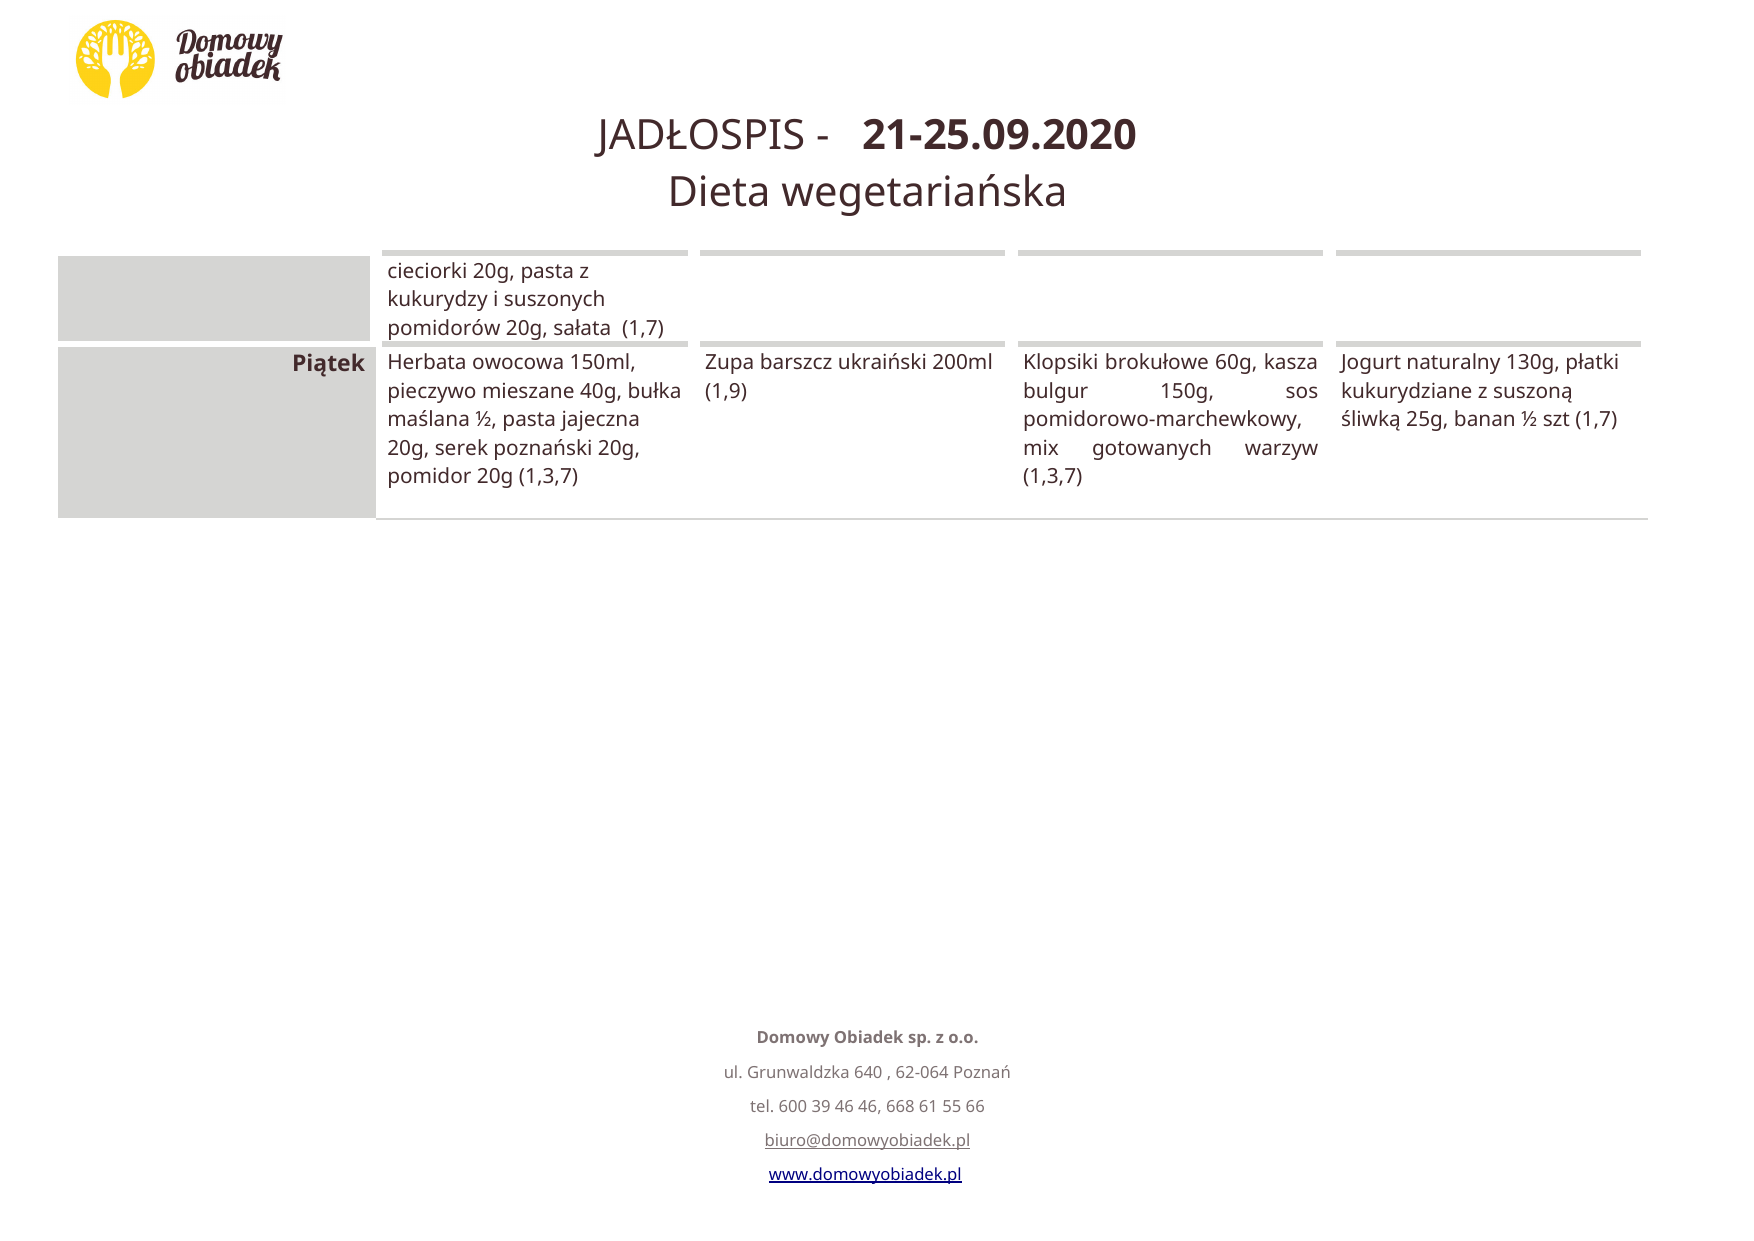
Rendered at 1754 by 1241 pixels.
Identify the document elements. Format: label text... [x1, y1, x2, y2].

table_cell [1336, 256, 1641, 341]
table_cell [58, 256, 370, 341]
picture [69, 15, 287, 105]
table_cell Piątek [58, 347, 376, 518]
table_cell Klopsiki brokułowe 60g, kasza bulgur 150g, sos pomidorowo-marchewkowy, mix gotowanych warzyw (1,3,7) [1012, 347, 1329, 518]
table_cell [1018, 256, 1323, 341]
table_cell cieciorki 20g, pasta z kukurydzy i suszonych pomidorów 20g, sałata (1,7) [382, 256, 688, 341]
table_cell [700, 256, 1005, 341]
table_cell Jogurt naturalny 130g, płatki kukurydziane z suszoną śliwką 25g, banan ½ szt (1,7) [1330, 347, 1648, 518]
table_cell Herbata owocowa 150ml, pieczywo mieszane 40g, bułka maślana ½, pasta jajeczna 20g, serek poznański 20g, pomidor 20g (1,3,7) [376, 347, 694, 518]
table_cell Zupa barszcz ukraiński 200ml (1,9) [694, 347, 1012, 518]
